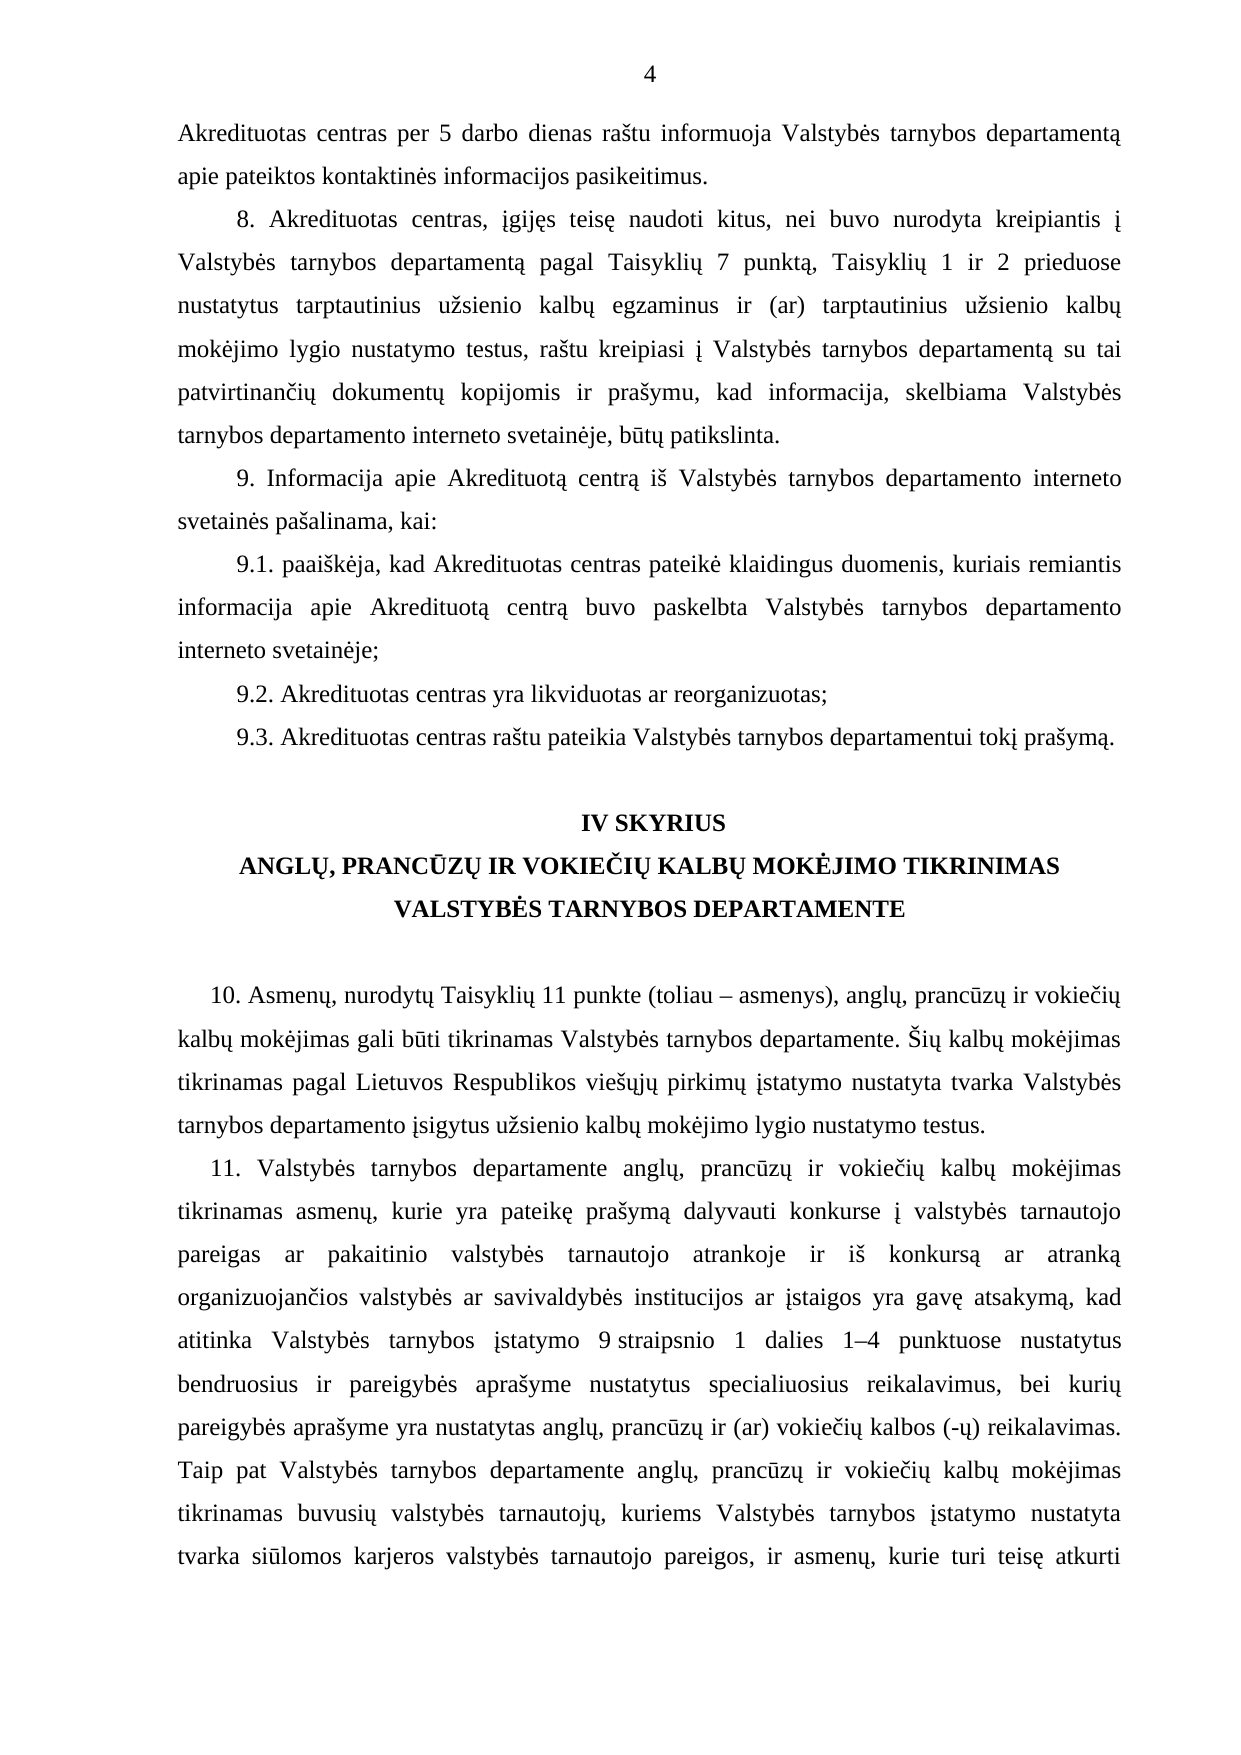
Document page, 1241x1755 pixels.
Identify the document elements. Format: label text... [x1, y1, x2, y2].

text 10. Asmenų, nurodytų Taisyklių 11 punkte (toliau – asmenys), anglų, prancūzų ir vokiečių kalbų mokėjimas gali būti tikrinamas Valstybės tarnybos departamente. Šių kalbų mokėjimas tikrinamas pagal Lietuvos Respublikos viešųjų pirkimų įstatymo nustatyta tvarka Valstybės tarnybos departamento įsigytus užsienio kalbų mokėjimo lygio nustatymo testus. [177, 981, 1122, 1139]
text 9.3. Akredituotas centras raštu pateikia Valstybės tarnybos departamentui tokį prašymą. [177, 722, 1122, 751]
text IV SKYRIUS [177, 808, 1122, 837]
text 8. Akredituotas centras, įgijęs teisę naudoti kitus, nei buvo nurodyta kreipiantis į Valstybės tarnybos departamentą pagal Taisyklių 7 punktą, Taisyklių 1 ir 2 prieduose nustatytus tarptautinius užsienio kalbų egzaminus ir (ar) tarptautinius užsienio kalbų mokėjimo lygio nustatymo testus, raštu kreipiasi į Valstybės tarnybos departamentą su tai patvirtinančių dokumentų kopijomis ir prašymu, kad informacija, skelbiama Valstybės tarnybos departamento interneto svetainėje, būtų patikslinta. [177, 204, 1122, 449]
text Akredituotas centras per 5 darbo dienas raštu informuoja Valstybės tarnybos departamentą apie pateiktos kontaktinės informacijos pasikeitimus. [177, 118, 1122, 190]
text ANGLŲ, PRANCŪZŲ IR VOKIEČIŲ KALBŲ MOKĖJIMO TIKRINIMAS VALSTYBĖS TARNYBOS DEPARTAMENTE [177, 851, 1122, 923]
text 9.1. paaiškėja, kad Akredituotas centras pateikė klaidingus duomenis, kuriais remiantis informacija apie Akredituotą centrą buvo paskelbta Valstybės tarnybos departamento interneto svetainėje; [177, 549, 1122, 664]
text 9.2. Akredituotas centras yra likviduotas ar reorganizuotas; [177, 679, 1122, 707]
text 11. Valstybės tarnybos departamente anglų, prancūzų ir vokiečių kalbų mokėjimas tikrinamas asmenų, kurie yra pateikę prašymą dalyvauti konkurse į valstybės tarnautojo pareigas ar pakaitinio valstybės tarnautojo atrankoje ir iš konkursą ar atranką organizuojančios valstybės ar savivaldybės institucijos ar įstaigos yra gavę atsakymą, kad atitinka Valstybės tarnybos įstatymo 9 straipsnio 1 dalies 1–4 punktuose nustatytus bendruosius ir pareigybės aprašyme nustatytus specialiuosius reikalavimus, bei kurių pareigybės aprašyme yra nustatytas anglų, prancūzų ir (ar) vokiečių kalbos (-ų) reikalavimas. Taip pat Valstybės tarnybos departamente anglų, prancūzų ir vokiečių kalbų mokėjimas tikrinamas buvusių valstybės tarnautojų, kuriems Valstybės tarnybos įstatymo nustatyta tvarka siūlomos karjeros valstybės tarnautojo pareigos, ir asmenų, kurie turi teisę atkurti [177, 1153, 1122, 1570]
text 9. Informacija apie Akredituotą centrą iš Valstybės tarnybos departamento interneto svetainės pašalinama, kai: [177, 463, 1122, 535]
